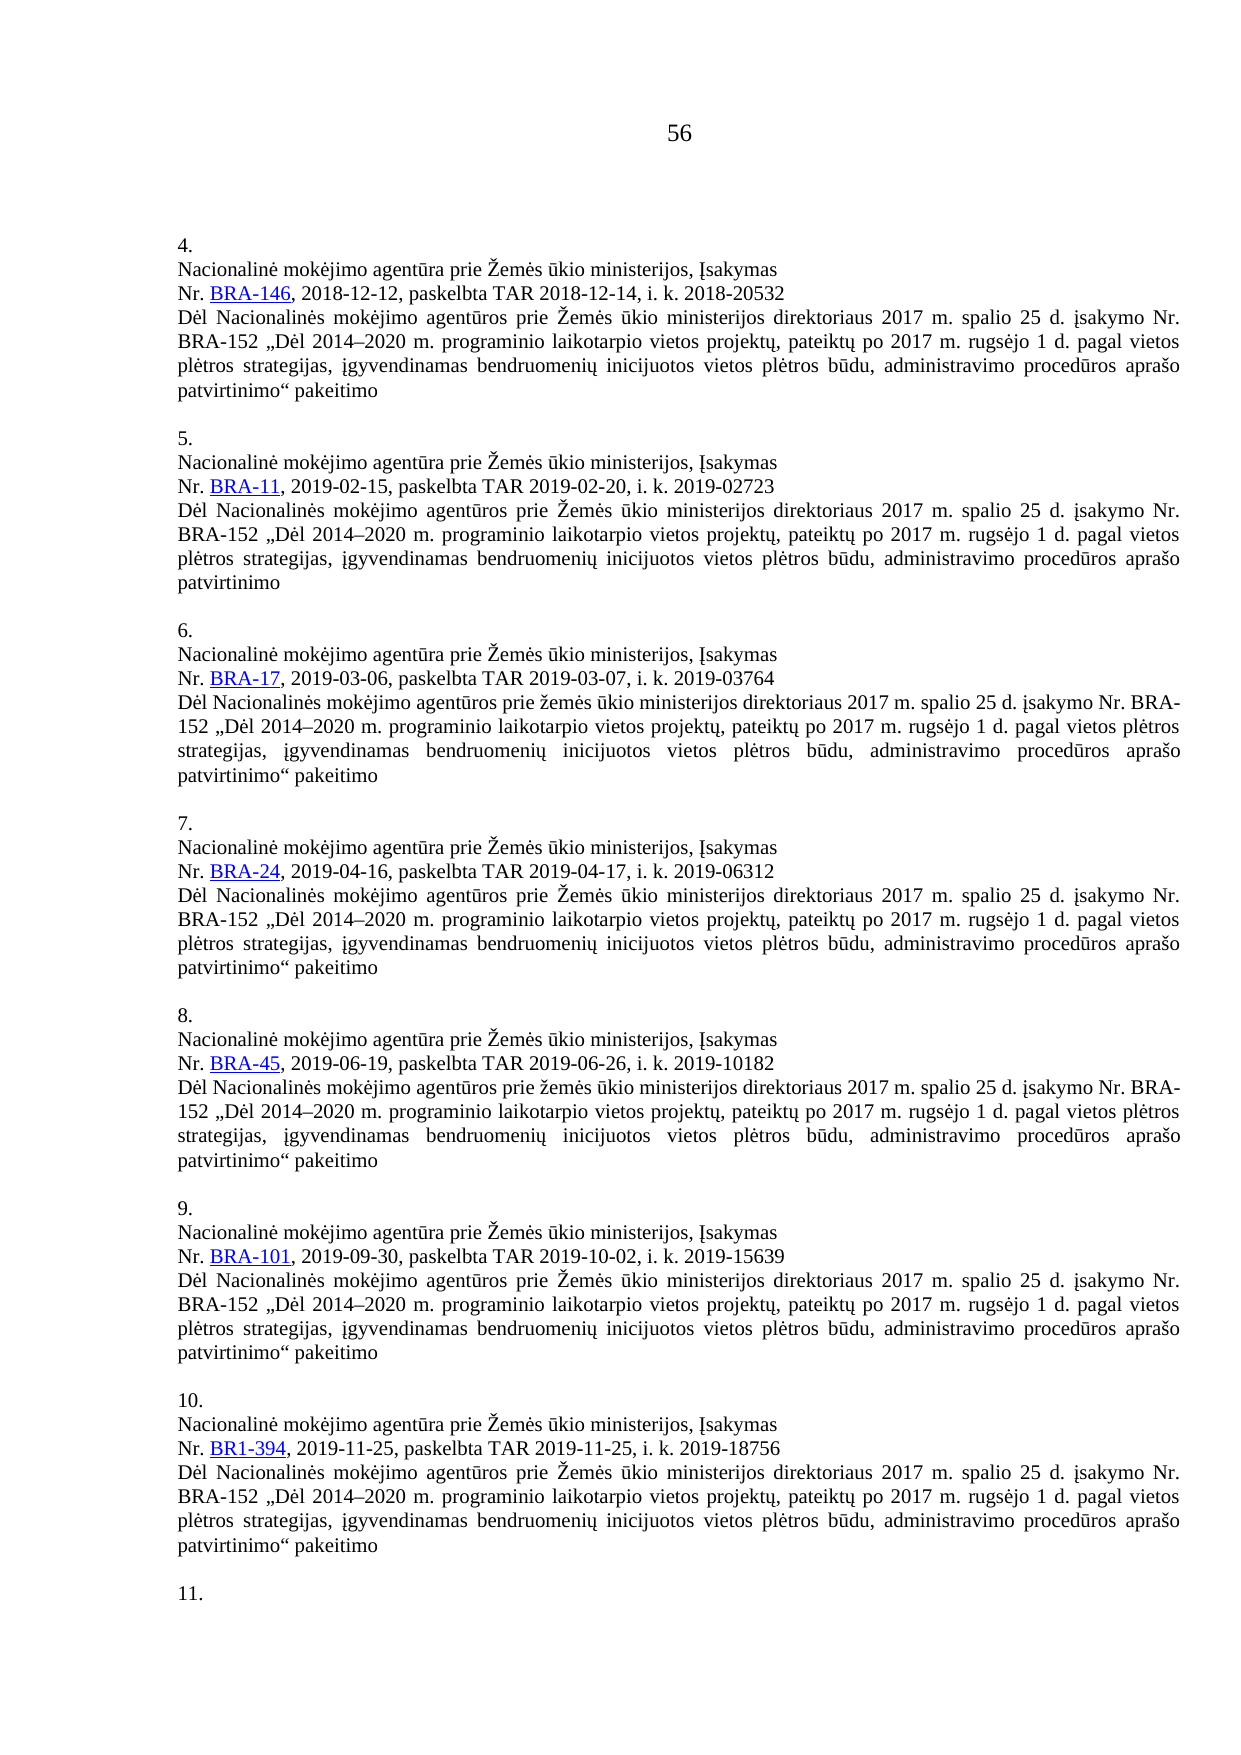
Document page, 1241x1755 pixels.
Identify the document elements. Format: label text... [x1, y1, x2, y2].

text Nr. BRA-24, 2019-04-16, paskelbta TAR 2019-04-17, i. k. 2019-06312 [177, 859, 1181, 883]
text Nr. BRA-101, 2019-09-30, paskelbta TAR 2019-10-02, i. k. 2019-15639 [177, 1244, 1181, 1268]
text Nr. BRA-17, 2019-03-06, paskelbta TAR 2019-03-07, i. k. 2019-03764 [177, 666, 1181, 690]
text 6. [177, 618, 1181, 642]
text Nr. BR1-394, 2019-11-25, paskelbta TAR 2019-11-25, i. k. 2019-18756 [177, 1436, 1181, 1460]
text 9. [177, 1196, 1181, 1220]
text 5. [177, 426, 1181, 450]
text 10. [177, 1388, 1181, 1412]
text Nacionalinė mokėjimo agentūra prie Žemės ūkio ministerijos, Įsakymas [177, 1220, 1181, 1244]
text 7. [177, 811, 1181, 835]
text Nr. BRA-11, 2019-02-15, paskelbta TAR 2019-02-20, i. k. 2019-02723 [177, 474, 1181, 498]
text Nacionalinė mokėjimo agentūra prie Žemės ūkio ministerijos, Įsakymas [177, 835, 1181, 859]
text 11. [177, 1581, 1181, 1605]
text 4. [177, 233, 1181, 257]
text Nacionalinė mokėjimo agentūra prie Žemės ūkio ministerijos, Įsakymas [177, 642, 1181, 666]
text Dėl Nacionalinės mokėjimo agentūros prie žemės ūkio ministerijos direktoriaus 2017 m. spalio 25 d. įsakymo Nr. BRA-152 „Dėl 2014–2020 m. programinio laikotarpio vietos projektų, pateiktų po 2017 m. rugsėjo 1 d. pagal vietos plėtros strategijas, įgyvendinamas bendruomenių inicijuotos vietos plėtros būdu, administravimo procedūros aprašo patvirtinimo“ pakeitimo [177, 1075, 1181, 1172]
text Dėl Nacionalinės mokėjimo agentūros prie Žemės ūkio ministerijos direktoriaus 2017 m. spalio 25 d. įsakymo Nr. BRA-152 „Dėl 2014–2020 m. programinio laikotarpio vietos projektų, pateiktų po 2017 m. rugsėjo 1 d. pagal vietos plėtros strategijas, įgyvendinamas bendruomenių inicijuotos vietos plėtros būdu, administravimo procedūros aprašo patvirtinimo“ pakeitimo [177, 305, 1181, 402]
text Nr. BRA-45, 2019-06-19, paskelbta TAR 2019-06-26, i. k. 2019-10182 [177, 1051, 1181, 1075]
text Nacionalinė mokėjimo agentūra prie Žemės ūkio ministerijos, Įsakymas [177, 450, 1181, 474]
text Nacionalinė mokėjimo agentūra prie Žemės ūkio ministerijos, Įsakymas [177, 1412, 1181, 1436]
text Dėl Nacionalinės mokėjimo agentūros prie Žemės ūkio ministerijos direktoriaus 2017 m. spalio 25 d. įsakymo Nr. BRA-152 „Dėl 2014–2020 m. programinio laikotarpio vietos projektų, pateiktų po 2017 m. rugsėjo 1 d. pagal vietos plėtros strategijas, įgyvendinamas bendruomenių inicijuotos vietos plėtros būdu, administravimo procedūros aprašo patvirtinimo [177, 498, 1181, 594]
text Dėl Nacionalinės mokėjimo agentūros prie Žemės ūkio ministerijos direktoriaus 2017 m. spalio 25 d. įsakymo Nr. BRA-152 „Dėl 2014–2020 m. programinio laikotarpio vietos projektų, pateiktų po 2017 m. rugsėjo 1 d. pagal vietos plėtros strategijas, įgyvendinamas bendruomenių inicijuotos vietos plėtros būdu, administravimo procedūros aprašo patvirtinimo“ pakeitimo [177, 1268, 1181, 1364]
text Nacionalinė mokėjimo agentūra prie Žemės ūkio ministerijos, Įsakymas [177, 257, 1181, 281]
text Dėl Nacionalinės mokėjimo agentūros prie Žemės ūkio ministerijos direktoriaus 2017 m. spalio 25 d. įsakymo Nr. BRA-152 „Dėl 2014–2020 m. programinio laikotarpio vietos projektų, pateiktų po 2017 m. rugsėjo 1 d. pagal vietos plėtros strategijas, įgyvendinamas bendruomenių inicijuotos vietos plėtros būdu, administravimo procedūros aprašo patvirtinimo“ pakeitimo [177, 1460, 1181, 1557]
text Nacionalinė mokėjimo agentūra prie Žemės ūkio ministerijos, Įsakymas [177, 1027, 1181, 1051]
text Dėl Nacionalinės mokėjimo agentūros prie žemės ūkio ministerijos direktoriaus 2017 m. spalio 25 d. įsakymo Nr. BRA-152 „Dėl 2014–2020 m. programinio laikotarpio vietos projektų, pateiktų po 2017 m. rugsėjo 1 d. pagal vietos plėtros strategijas, įgyvendinamas bendruomenių inicijuotos vietos plėtros būdu, administravimo procedūros aprašo patvirtinimo“ pakeitimo [177, 690, 1181, 787]
text Dėl Nacionalinės mokėjimo agentūros prie Žemės ūkio ministerijos direktoriaus 2017 m. spalio 25 d. įsakymo Nr. BRA-152 „Dėl 2014–2020 m. programinio laikotarpio vietos projektų, pateiktų po 2017 m. rugsėjo 1 d. pagal vietos plėtros strategijas, įgyvendinamas bendruomenių inicijuotos vietos plėtros būdu, administravimo procedūros aprašo patvirtinimo“ pakeitimo [177, 883, 1181, 979]
text Nr. BRA-146, 2018-12-12, paskelbta TAR 2018-12-14, i. k. 2018-20532 [177, 281, 1181, 305]
text 8. [177, 1003, 1181, 1027]
